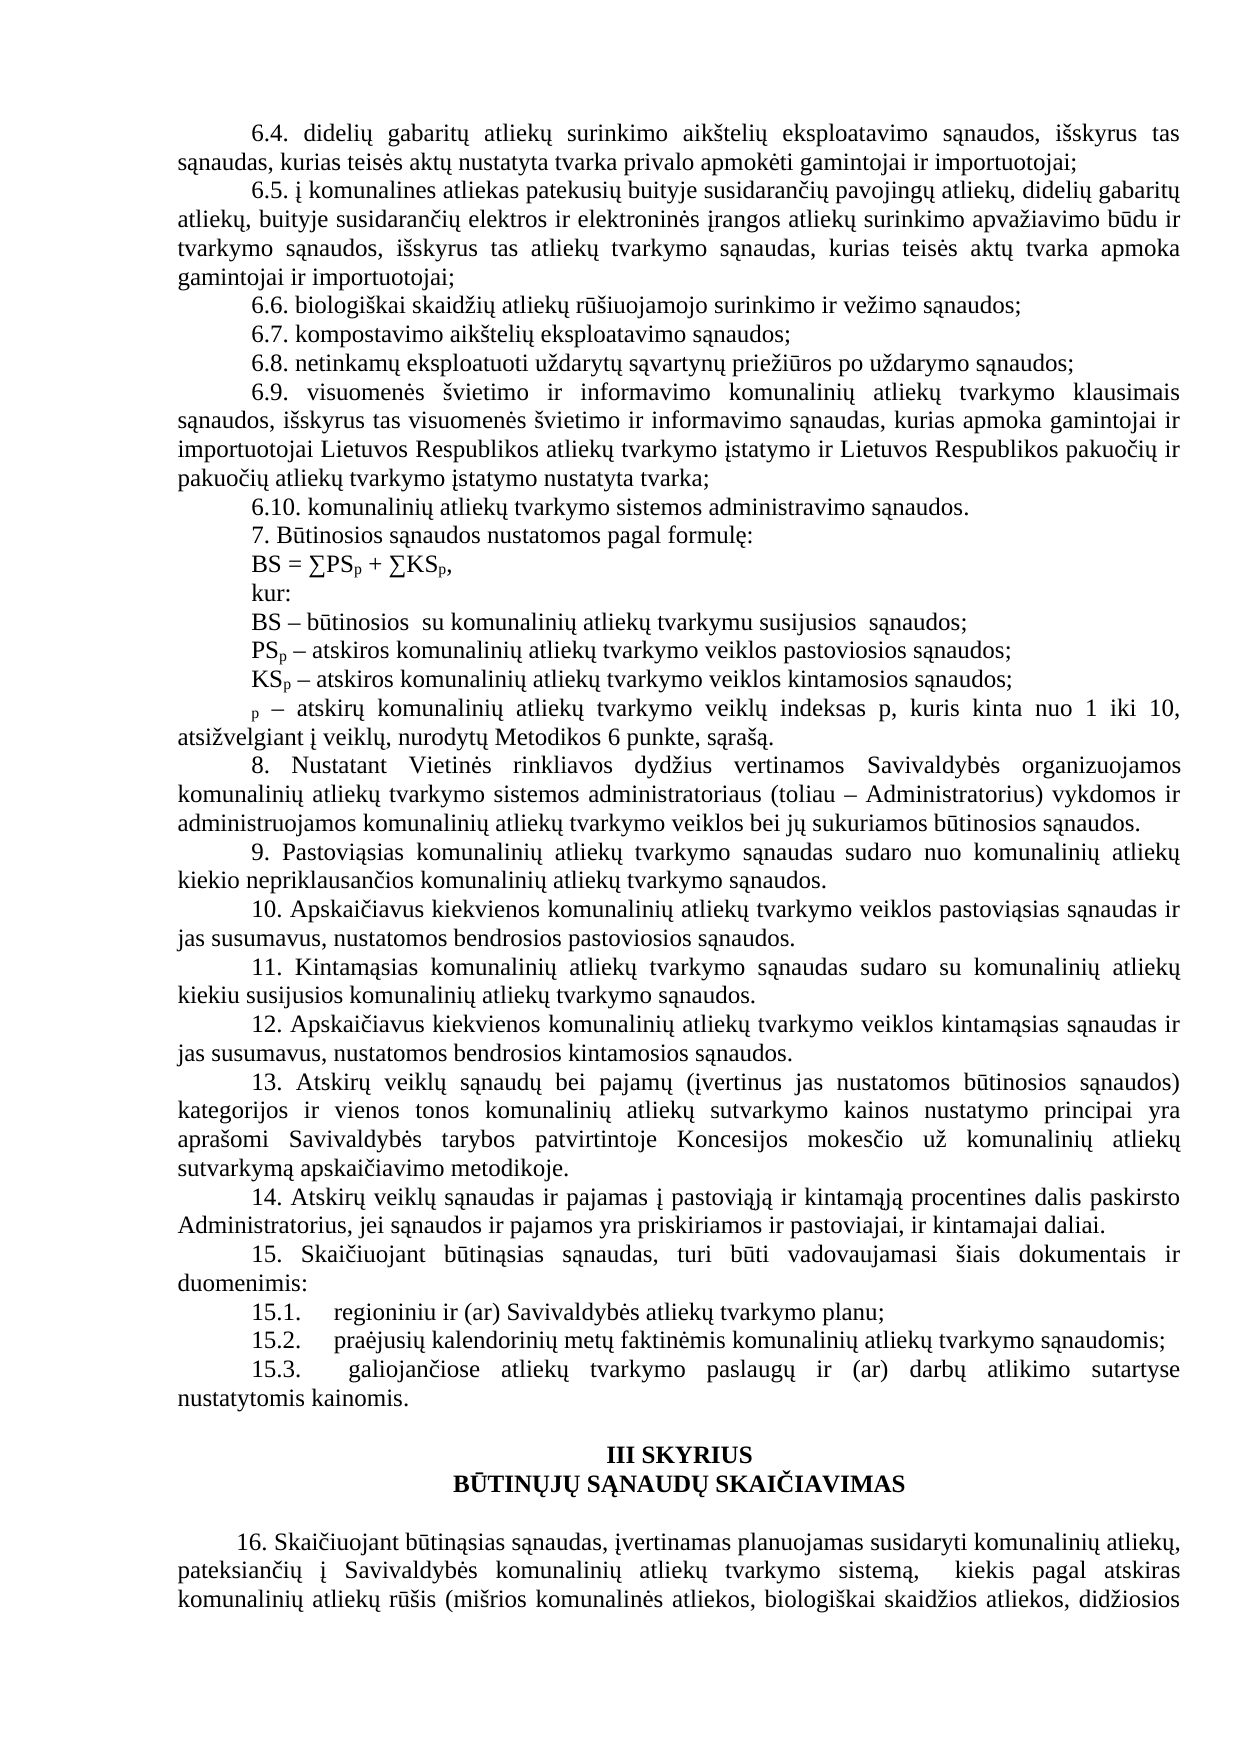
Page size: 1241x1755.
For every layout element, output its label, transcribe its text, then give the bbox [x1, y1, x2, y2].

text 6.4. didelių gabaritų atliekų surinkimo aikštelių eksploatavimo sąnaudos, išskyrus tas sąnaudas, kurias teisės aktų nustatyta tvarka privalo apmokėti gamintojai ir importuotojai; [177, 118, 1181, 176]
text 13. Atskirų veiklų sąnaudų bei pajamų (įvertinus jas nustatomos būtinosios sąnaudos) kategorijos ir vienos tonos komunalinių atliekų sutvarkymo kainos nustatymo principai yra aprašomi Savivaldybės tarybos patvirtintoje Koncesijos mokesčio už komunalinių atliekų sutvarkymą apskaičiavimo metodikoje. [177, 1067, 1181, 1182]
text 10. Apskaičiavus kiekvienos komunalinių atliekų tvarkymo veiklos pastoviąsias sąnaudas ir jas susumavus, nustatomos bendrosios pastoviosios sąnaudos. [177, 894, 1181, 952]
text 15.2. praėjusių kalendorinių metų faktinėmis komunalinių atliekų tvarkymo sąnaudomis; [177, 1326, 1181, 1354]
text 6.10. komunalinių atliekų tvarkymo sistemos administravimo sąnaudos. [177, 492, 1181, 521]
text 9. Pastoviąsias komunalinių atliekų tvarkymo sąnaudas sudaro nuo komunalinių atliekų kiekio nepriklausančios komunalinių atliekų tvarkymo sąnaudos. [177, 837, 1181, 894]
text 6.6. biologiškai skaidžių atliekų rūšiuojamojo surinkimo ir vežimo sąnaudos; [177, 291, 1181, 319]
text KSp – atskiros komunalinių atliekų tvarkymo veiklos kintamosios sąnaudos; [177, 664, 1181, 693]
text 14. Atskirų veiklų sąnaudas ir pajamas į pastoviąją ir kintamąją procentines dalis paskirsto Administratorius, jei sąnaudos ir pajamos yra priskiriamos ir pastoviajai, ir kintamajai daliai. [177, 1182, 1181, 1239]
text 6.9. visuomenės švietimo ir informavimo komunalinių atliekų tvarkymo klausimais sąnaudos, išskyrus tas visuomenės švietimo ir informavimo sąnaudas, kurias apmoka gamintojai ir importuotojai Lietuvos Respublikos atliekų tvarkymo įstatymo ir Lietuvos Respublikos pakuočių ir pakuočių atliekų tvarkymo įstatymo nustatyta tvarka; [177, 377, 1181, 492]
text PSp – atskiros komunalinių atliekų tvarkymo veiklos pastoviosios sąnaudos; [177, 636, 1181, 664]
text 15.1. regioniniu ir (ar) Savivaldybės atliekų tvarkymo planu; [177, 1297, 1181, 1326]
text 6.5. į komunalines atliekas patekusių buityje susidarančių pavojingų atliekų, didelių gabaritų atliekų, buityje susidarančių elektros ir elektroninės įrangos atliekų surinkimo apvažiavimo būdu ir tvarkymo sąnaudos, išskyrus tas atliekų tvarkymo sąnaudas, kurias teisės aktų tvarka apmoka gamintojai ir importuotojai; [177, 176, 1181, 291]
text kur: [177, 578, 1181, 607]
text 8. Nustatant Vietinės rinkliavos dydžius vertinamos Savivaldybės organizuojamos komunalinių atliekų tvarkymo sistemos administratoriaus (toliau – Administratorius) vykdomos ir administruojamos komunalinių atliekų tvarkymo veiklos bei jų sukuriamos būtinosios sąnaudos. [177, 751, 1181, 837]
text 11. Kintamąsias komunalinių atliekų tvarkymo sąnaudas sudaro su komunalinių atliekų kiekiu susijusios komunalinių atliekų tvarkymo sąnaudos. [177, 952, 1181, 1009]
text BS = ∑PSp + ∑KSp, [177, 549, 1181, 578]
text 12. Apskaičiavus kiekvienos komunalinių atliekų tvarkymo veiklos kintamąsias sąnaudas ir jas susumavus, nustatomos bendrosios kintamosios sąnaudos. [177, 1009, 1181, 1067]
text 15.3. galiojančiose atliekų tvarkymo paslaugų ir (ar) darbų atlikimo sutartyse nustatytomis kainomis. [177, 1354, 1181, 1412]
text III SKYRIUS [177, 1441, 1181, 1469]
text 6.7. kompostavimo aikštelių eksploatavimo sąnaudos; [177, 319, 1181, 348]
text 6.8. netinkamų eksploatuoti uždarytų sąvartynų priežiūros po uždarymo sąnaudos; [177, 348, 1181, 377]
text 15. Skaičiuojant būtinąsias sąnaudas, turi būti vadovaujamasi šiais dokumentais ir duomenimis: [177, 1239, 1181, 1297]
text 16. Skaičiuojant būtinąsias sąnaudas, įvertinamas planuojamas susidaryti komunalinių atliekų, pateksiančių į Savivaldybės komunalinių atliekų tvarkymo sistemą, kiekis pagal atskiras komunalinių atliekų rūšis (mišrios komunalinės atliekos, biologiškai skaidžios atliekos, didžiosios [177, 1527, 1181, 1613]
text BŪTINŲJŲ SĄNAUDŲ SKAIČIAVIMAS [177, 1469, 1181, 1498]
text 7. Būtinosios sąnaudos nustatomos pagal formulę: [177, 521, 1181, 549]
text BS – būtinosios su komunalinių atliekų tvarkymu susijusios sąnaudos; [177, 607, 1181, 636]
text p – atskirų komunalinių atliekų tvarkymo veiklų indeksas p, kuris kinta nuo 1 iki 10, atsižvelgiant į veiklų, nurodytų Metodikos 6 punkte, sąrašą. [177, 693, 1181, 751]
